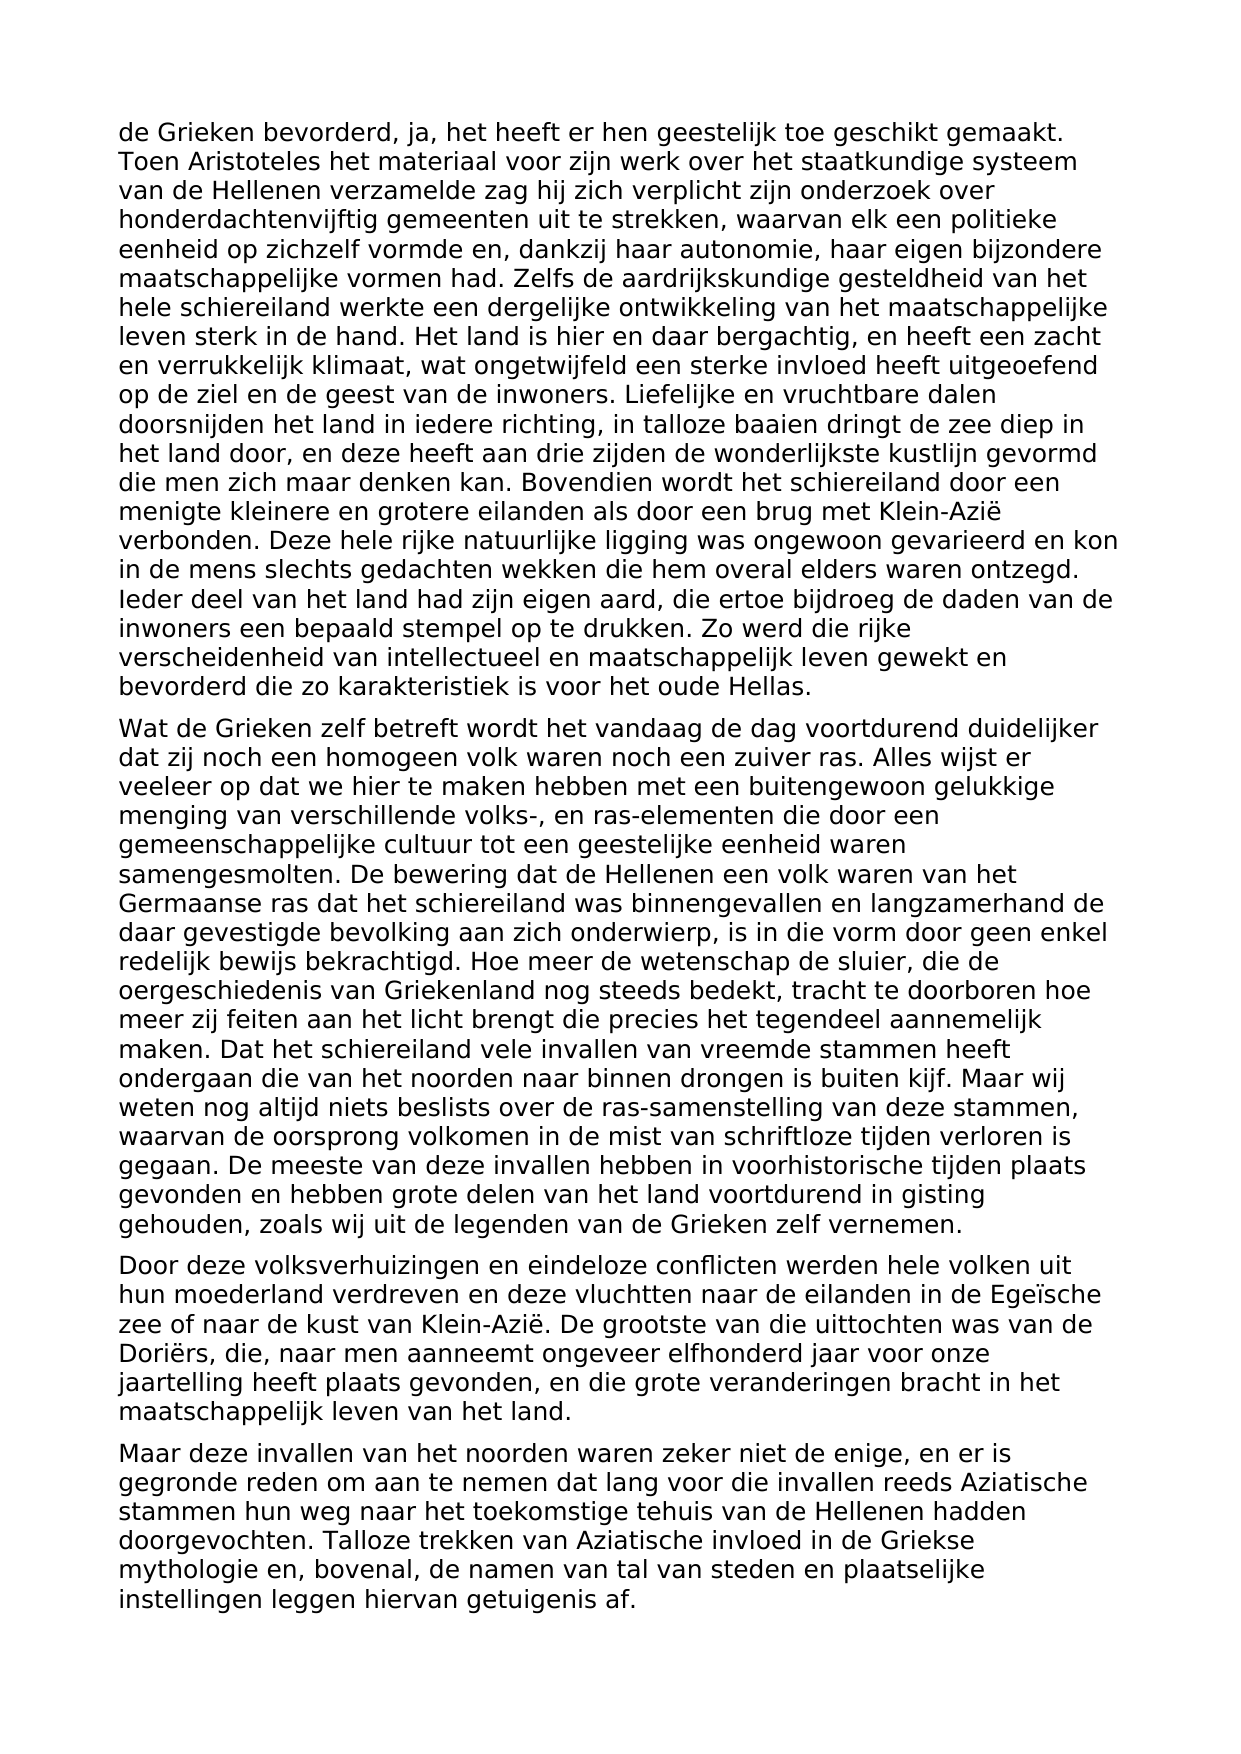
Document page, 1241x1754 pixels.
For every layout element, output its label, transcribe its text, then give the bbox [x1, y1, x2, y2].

text de Grieken bevorderd, ja, het heeft er hen geestelijk toe geschikt gemaakt. Toen Aristoteles het materiaal voor zijn werk over het staatkundige systeem van de Hellenen verzamelde zag hij zich verplicht zijn onderzoek over honderdachtenvijftig gemeenten uit te strekken, waarvan elk een politieke eenheid op zichzelf vormde en, dankzij haar autonomie, haar eigen bijzondere maatschappelijke vormen had. Zelfs de aardrijkskundige gesteldheid van het hele schiereiland werkte een dergelijke ontwikkeling van het maatschappelijke leven sterk in de hand. Het land is hier en daar bergachtig, en heeft een zacht en verrukkelijk klimaat, wat ongetwijfeld een sterke invloed heeft uitgeoefend op de ziel en de geest van de inwoners. Liefelijke en vruchtbare dalen doorsnijden het land in iedere richting, in talloze baaien dringt de zee diep in het land door, en deze heeft aan drie zijden de wonderlijkste kustlijn gevormd die men zich maar denken kan. Bovendien wordt het schiereiland door een menigte kleinere en grotere eilanden als door een brug met Klein-Azië verbonden. Deze hele rijke natuurlijke ligging was ongewoon gevarieerd en kon in de mens slechts gedachten wekken die hem overal elders waren ontzegd. Ieder deel van het land had zijn eigen aard, die ertoe bijdroeg de daden van de inwoners een bepaald stempel op te drukken. Zo werd die rijke verscheidenheid van intellectueel en maatschappelijk leven gewekt en bevorderd die zo karakteristiek is voor het oude Hellas. [118, 118, 1122, 701]
text Maar deze invallen van het noorden waren zeker niet de enige, en er is gegronde reden om aan te nemen dat lang voor die invallen reeds Aziatische stammen hun weg naar het toekomstige tehuis van de Hellenen hadden doorgevochten. Talloze trekken van Aziatische invloed in de Griekse mythologie en, bovenal, de namen van tal van steden en plaatselijke instellingen leggen hiervan getuigenis af. [118, 1439, 1122, 1614]
text Door deze volksverhuizingen en eindeloze conflicten werden hele volken uit hun moederland verdreven en deze vluchtten naar de eilanden in de Egeïsche zee of naar de kust van Klein-Azië. De grootste van die uittochten was van de Doriërs, die, naar men aanneemt ongeveer elfhonderd jaar voor onze jaartelling heeft plaats gevonden, en die grote veranderingen bracht in het maatschappelijk leven van het land. [118, 1251, 1122, 1426]
text Wat de Grieken zelf betreft wordt het vandaag de dag voortdurend duidelijker dat zij noch een homogeen volk waren noch een zuiver ras. Alles wijst er veeleer op dat we hier te maken hebben met een buitengewoon gelukkige menging van verschillende volks-, en ras-elementen die door een gemeenschappelijke cultuur tot een geestelijke eenheid waren samengesmolten. De bewering dat de Hellenen een volk waren van het Germaanse ras dat het schiereiland was binnengevallen en langzamerhand de daar gevestigde bevolking aan zich onderwierp, is in die vorm door geen enkel redelijk bewijs bekrachtigd. Hoe meer de wetenschap de sluier, die de oergeschiedenis van Griekenland nog steeds bedekt, tracht te doorboren hoe meer zij feiten aan het licht brengt die precies het tegendeel aannemelijk maken. Dat het schiereiland vele invallen van vreemde stammen heeft ondergaan die van het noorden naar binnen drongen is buiten kijf. Maar wij weten nog altijd niets beslists over de ras-samenstelling van deze stammen, waarvan de oorsprong volkomen in de mist van schriftloze tijden verloren is gegaan. De meeste van deze invallen hebben in voorhistorische tijden plaats gevonden en hebben grote delen van het land voortdurend in gisting gehouden, zoals wij uit de legenden van de Grieken zelf vernemen. [118, 714, 1122, 1239]
